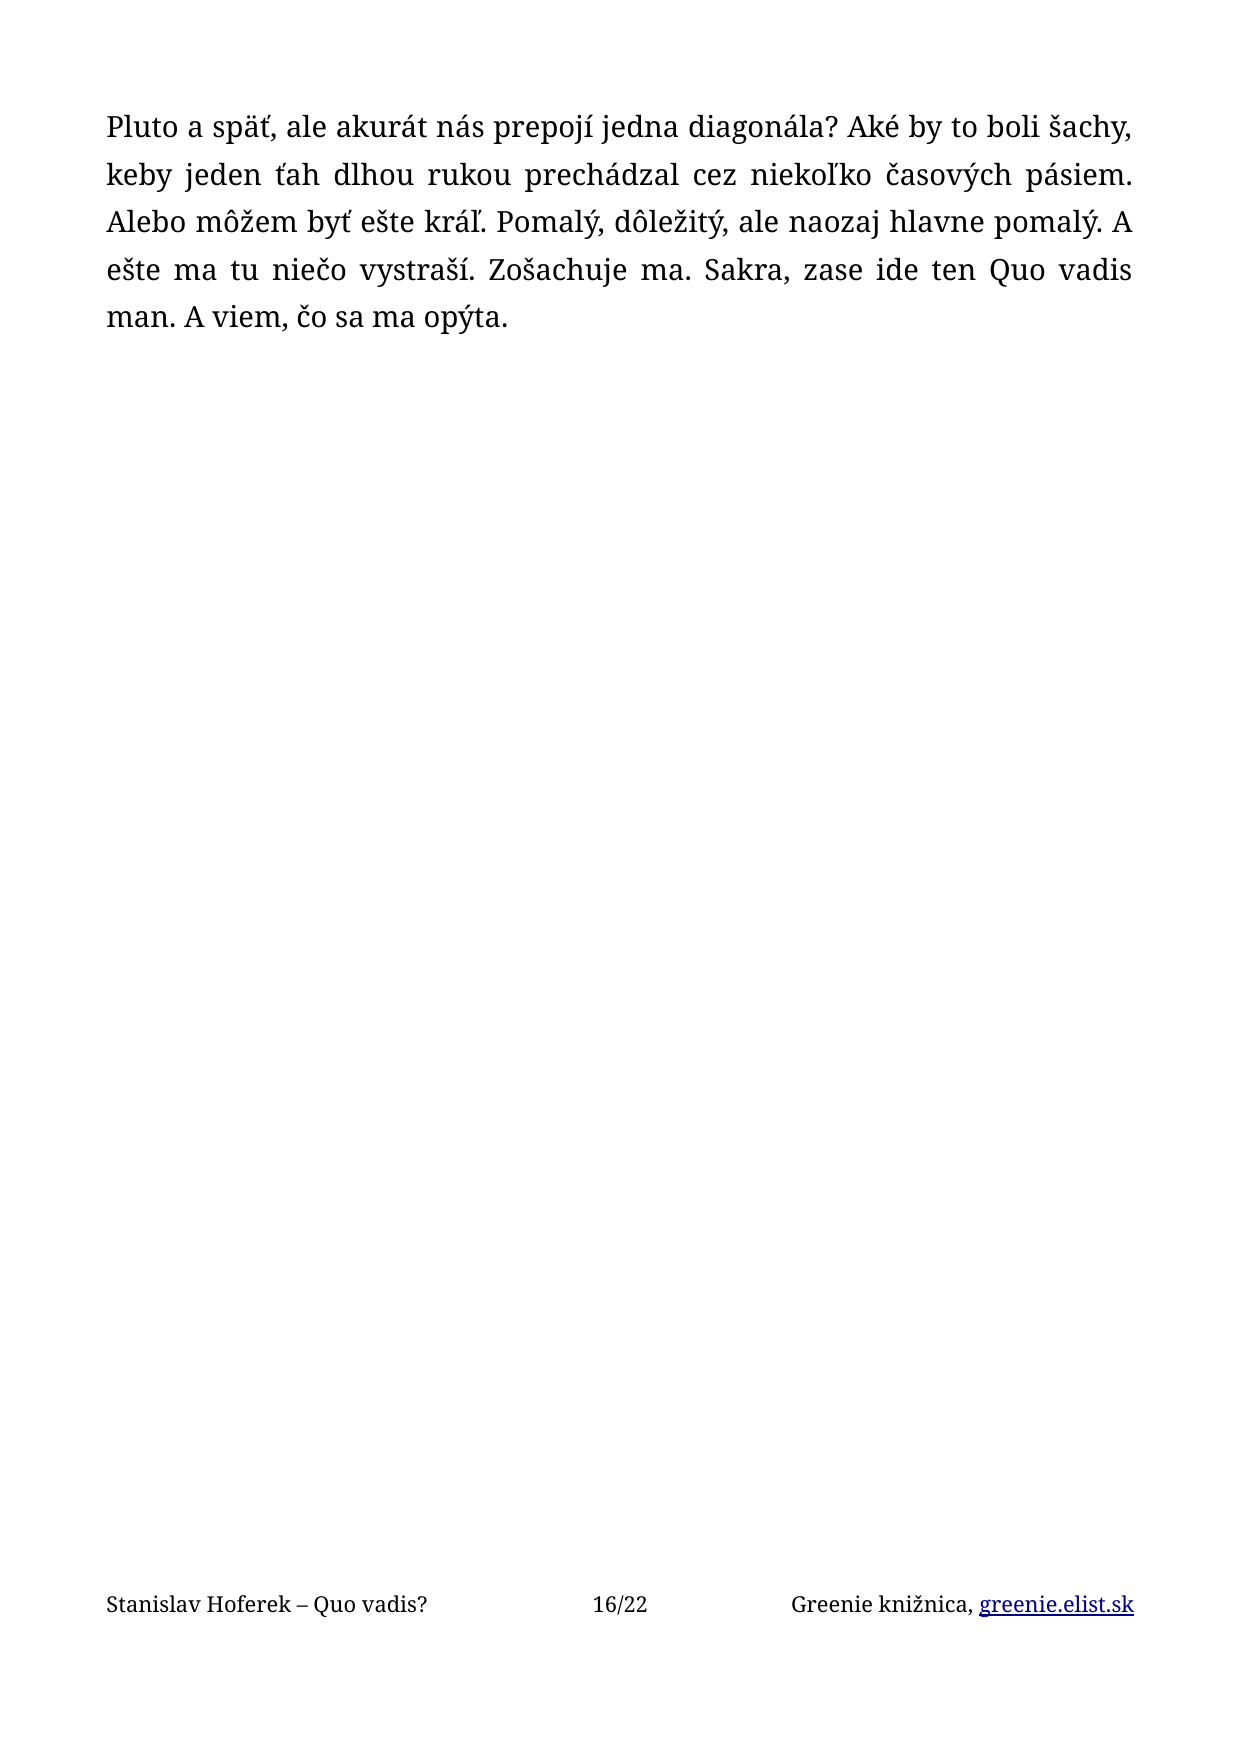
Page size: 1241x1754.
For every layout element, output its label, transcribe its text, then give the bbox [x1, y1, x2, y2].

text Pluto a späť, ale akurát nás prepojí jedna diagonála? Aké by to boli šachy, keby jeden ťah dlhou rukou prechádzal cez niekoľko časových pásiem. Alebo môžem byť ešte kráľ. Pomalý, dôležitý, ale naozaj hlavne pomalý. A ešte ma tu niečo vystraší. Zošachuje ma. Sakra, zase ide ten Quo vadis man. A viem, čo sa ma opýta. [106, 106, 1134, 336]
